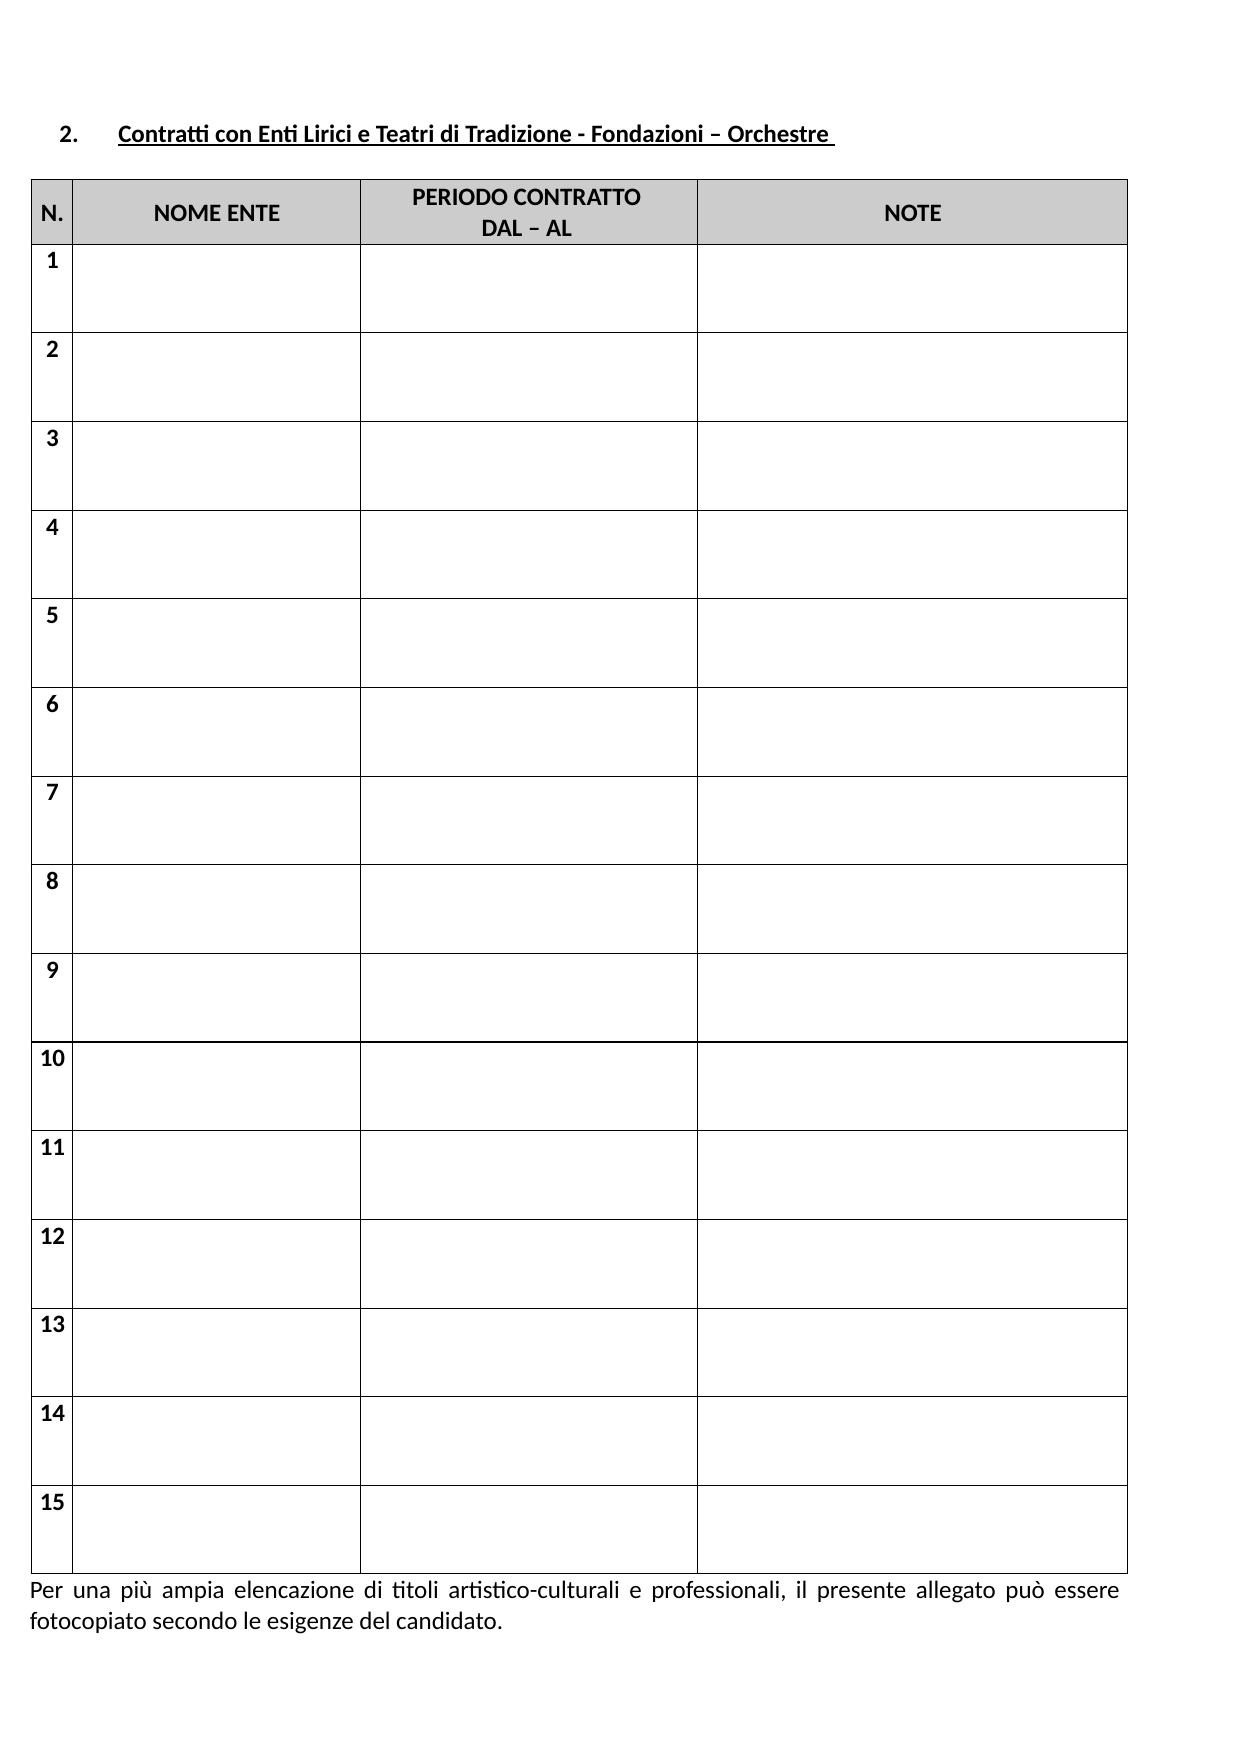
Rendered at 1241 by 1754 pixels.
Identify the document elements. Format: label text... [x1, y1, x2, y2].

table_cell [361, 422, 697, 509]
table_cell [361, 1309, 697, 1396]
table_cell [698, 1131, 1127, 1219]
table_cell [361, 1131, 697, 1219]
table_cell 10 [32, 1043, 72, 1130]
table_cell 11 [32, 1131, 72, 1219]
table_cell [73, 599, 360, 687]
table_cell [73, 333, 360, 421]
table_cell [698, 599, 1127, 687]
list Contratti con Enti Lirici e Teatri di Tradizione - Fondazioni – Orchestre [59, 118, 1122, 149]
table_cell [698, 688, 1127, 776]
table_cell 13 [32, 1309, 72, 1396]
table_cell [73, 1486, 360, 1573]
table_cell [698, 511, 1127, 598]
table_cell [73, 1397, 360, 1485]
table_cell [73, 865, 360, 953]
table_cell 6 [32, 688, 72, 776]
table_header NOTE [698, 180, 1127, 244]
table_cell 8 [32, 865, 72, 953]
table_cell [698, 422, 1127, 509]
table_cell [73, 688, 360, 776]
table_cell [361, 1397, 697, 1485]
table_cell 12 [32, 1220, 72, 1307]
table_cell 2 [32, 333, 72, 421]
table_cell [698, 777, 1127, 864]
table_cell [698, 1043, 1127, 1130]
table_cell [361, 245, 697, 332]
table_cell [73, 245, 360, 332]
table_cell 1 [32, 245, 72, 332]
table_cell 15 [32, 1486, 72, 1573]
table_cell [361, 333, 697, 421]
table_cell [73, 422, 360, 509]
table_cell 4 [32, 511, 72, 598]
table_header N. [32, 180, 72, 244]
table_cell [73, 1220, 360, 1307]
table_cell [698, 1486, 1127, 1573]
table_cell [361, 1486, 697, 1573]
table_cell [698, 954, 1127, 1041]
table_header NOME ENTE [73, 180, 360, 244]
table_cell [361, 954, 697, 1041]
table_cell 5 [32, 599, 72, 687]
text Per una più ampia elencazione di titoli artistico-culturali e professionali, il presente allegato può essere fotocopiato secondo le esigenze del candidato. [29, 1574, 1122, 1635]
table_cell [361, 511, 697, 598]
table_cell [73, 1309, 360, 1396]
table_header PERIODO CONTRATTO DAL – AL [361, 180, 697, 244]
table_cell 14 [32, 1397, 72, 1485]
table_cell [73, 1131, 360, 1219]
table_cell [73, 954, 360, 1041]
table_cell [698, 865, 1127, 953]
table_cell [73, 511, 360, 598]
table_cell [361, 1043, 697, 1130]
table_cell [698, 1397, 1127, 1485]
table_cell 3 [32, 422, 72, 509]
table_cell [361, 777, 697, 864]
table_cell [698, 1309, 1127, 1396]
table_cell [698, 1220, 1127, 1307]
table_cell [698, 245, 1127, 332]
table_cell [361, 865, 697, 953]
table_cell 9 [32, 954, 72, 1041]
table_cell [698, 333, 1127, 421]
table_cell [73, 777, 360, 864]
table_cell [361, 599, 697, 687]
table_cell [361, 688, 697, 776]
table_cell 7 [32, 777, 72, 864]
table_cell [73, 1043, 360, 1130]
table_cell [361, 1220, 697, 1307]
